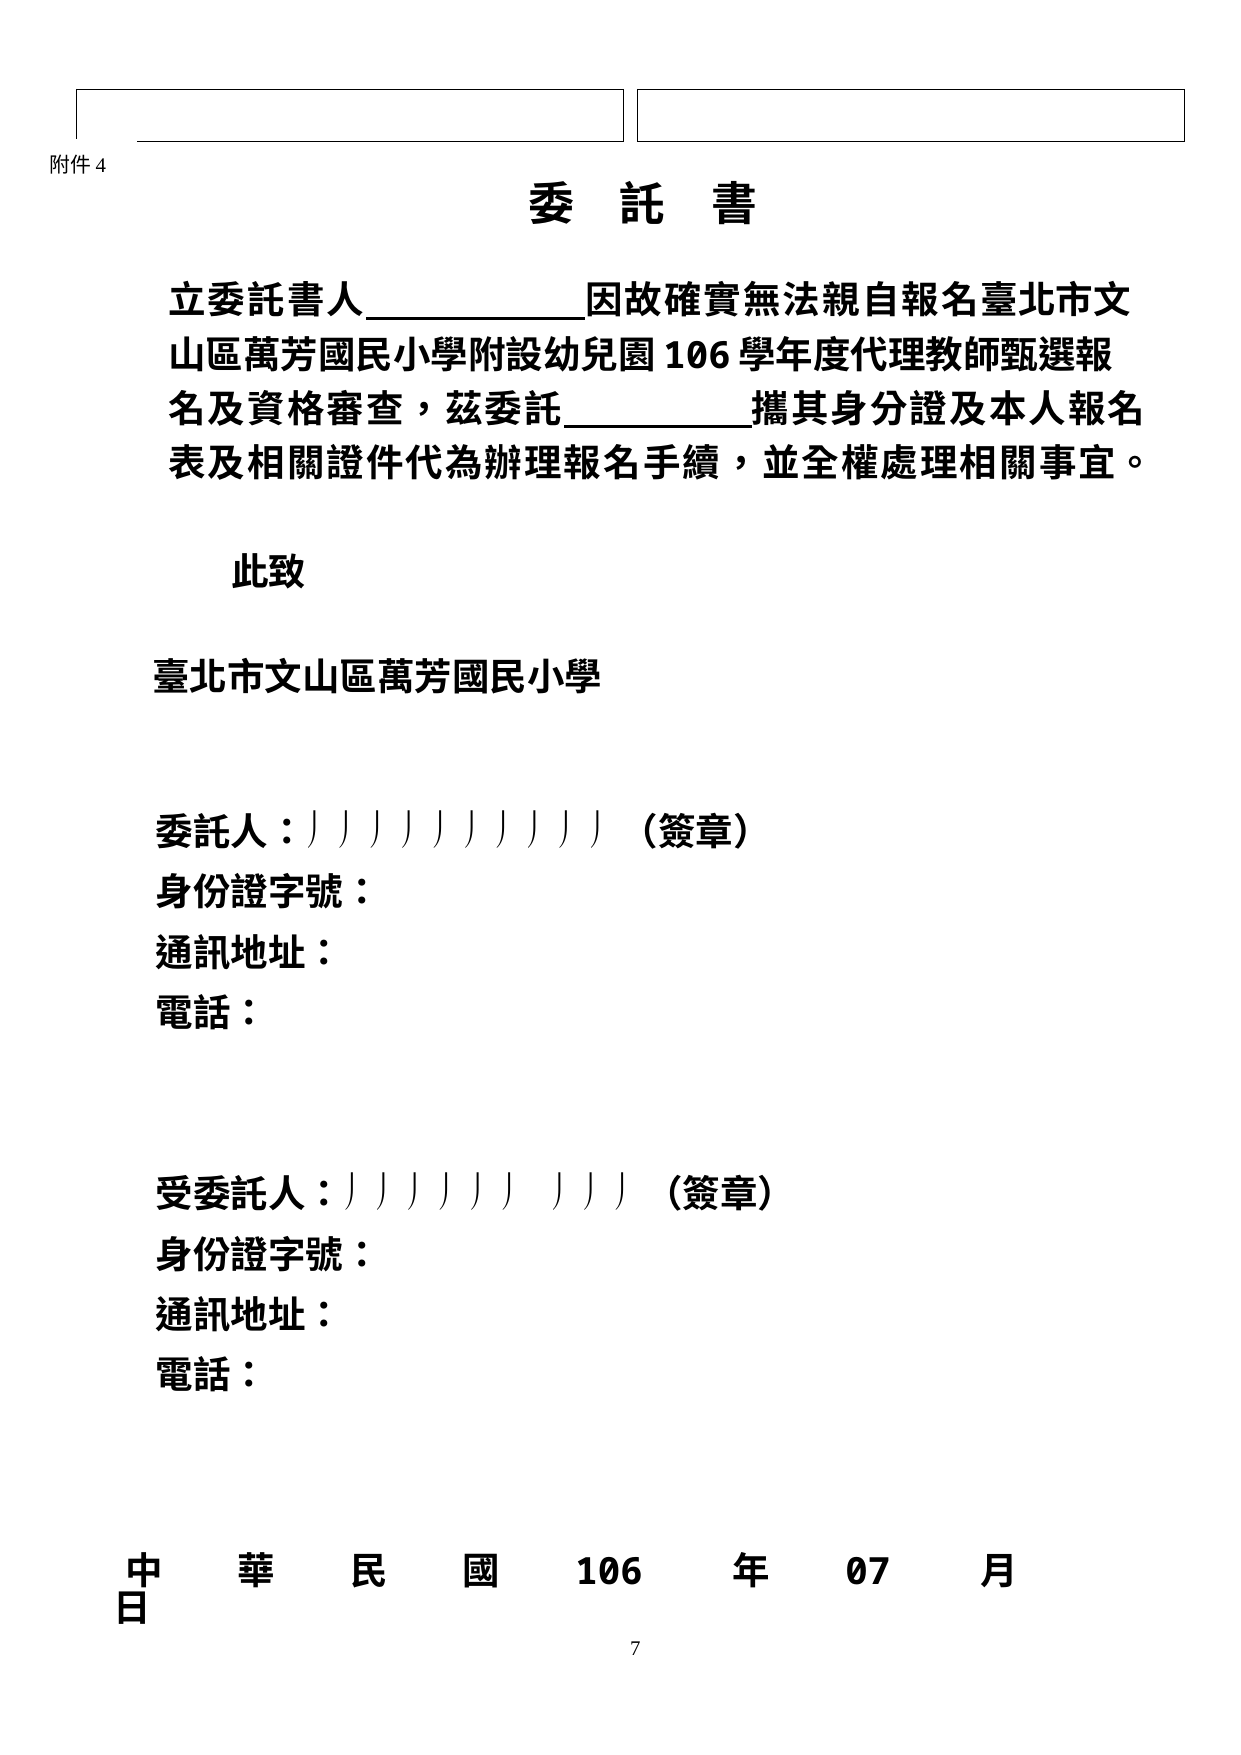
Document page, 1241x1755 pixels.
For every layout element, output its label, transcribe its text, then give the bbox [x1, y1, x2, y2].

table_header [624, 89, 637, 141]
text 中 華 民 國 106 年 07 月 日 [80, 1554, 1152, 1629]
text 委 託 書 [148, 167, 1137, 233]
text 通訊地址： [118, 918, 1152, 978]
table_header [638, 90, 1184, 141]
text 附件4 [49, 149, 121, 179]
text 身份證字號： [118, 1220, 1152, 1280]
text 電話： [118, 978, 1152, 1038]
text [35, 141, 136, 189]
text 立委託書人 因故確實無法親自報名臺北市文山區萬芳國民小學附設幼兒園106學年度代理教師甄選報名及資格審查，茲委託 攜其身分證及本人報名表及相關證件代為辦理報名手續，並全權處理相關事宜。 [168, 271, 1152, 487]
text 電話： [118, 1341, 1152, 1401]
text 通訊地址： [118, 1280, 1152, 1341]
table_header [77, 90, 623, 141]
text 委託人：          （簽章） [118, 797, 1152, 857]
text 身份證字號： [118, 857, 1152, 918]
text 受委託人：         （簽章） [118, 1159, 1152, 1220]
text 臺北市文山區萬芳國民小學 [114, 647, 1160, 701]
text 此致 [118, 541, 1152, 596]
